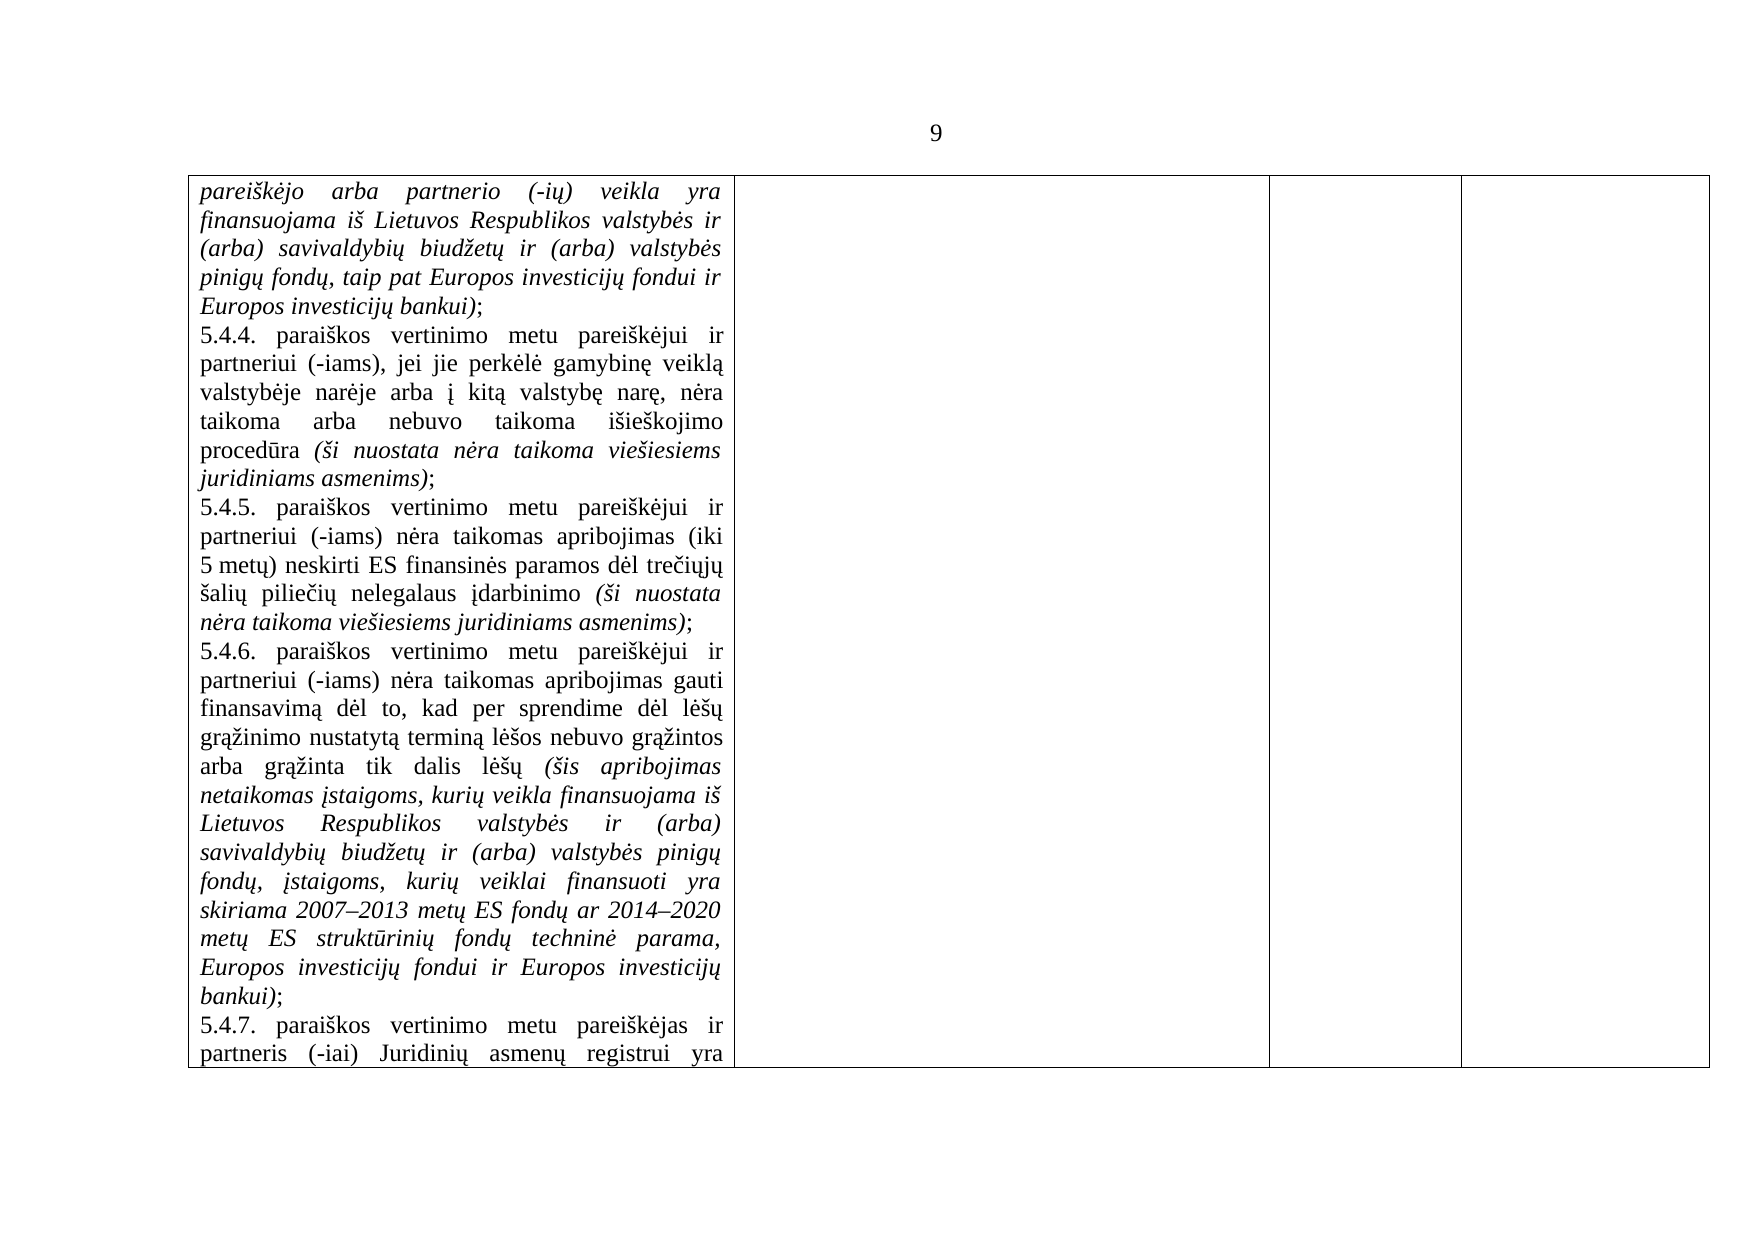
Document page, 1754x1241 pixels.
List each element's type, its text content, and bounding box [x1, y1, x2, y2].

table_cell pareiškėjo arba partnerio (-ių) veikla yra finansuojama iš Lietuvos Respublikos valstybės ir (arba) savivaldybių biudžetų ir (arba) valstybės pinigų fondų, taip pat Europos investicijų fondui ir Europos investicijų bankui); 5.4.4. paraiškos vertinimo metu pareiškėjui ir partneriui (-iams), jei jie perkėlė gamybinę veiklą valstybėje narėje arba į kitą valstybę narę, nėra taikoma arba nebuvo taikoma išieškojimo procedūra (ši nuostata nėra taikoma viešiesiems juridiniams asmenims); 5.4.5. paraiškos vertinimo metu pareiškėjui ir partneriui (-iams) nėra taikomas apribojimas (iki 5 metų) neskirti ES finansinės paramos dėl trečiųjų šalių piliečių nelegalaus įdarbinimo (ši nuostata nėra taikoma viešiesiems juridiniams asmenims); 5.4.6. paraiškos vertinimo metu pareiškėjui ir partneriui (-iams) nėra taikomas apribojimas gauti finansavimą dėl to, kad per sprendime dėl lėšų grąžinimo nustatytą terminą lėšos nebuvo grąžintos arba grąžinta tik dalis lėšų (šis apribojimas netaikomas įstaigoms, kurių veikla finansuojama iš Lietuvos Respublikos valstybės ir (arba) savivaldybių biudžetų ir (arba) valstybės pinigų fondų, įstaigoms, kurių veiklai finansuoti yra skiriama 2007–2013 metų ES fondų ar 2014–2020 metų ES struktūrinių fondų techninė parama, Europos investicijų fondui ir Europos investicijų bankui); 5.4.7. paraiškos vertinimo metu pareiškėjas ir partneris (-iai) Juridinių asmenų registrui yra [189, 176, 734, 1067]
table_cell [1270, 176, 1461, 1067]
table_cell [1462, 176, 1709, 1067]
table_cell [735, 176, 1269, 1067]
